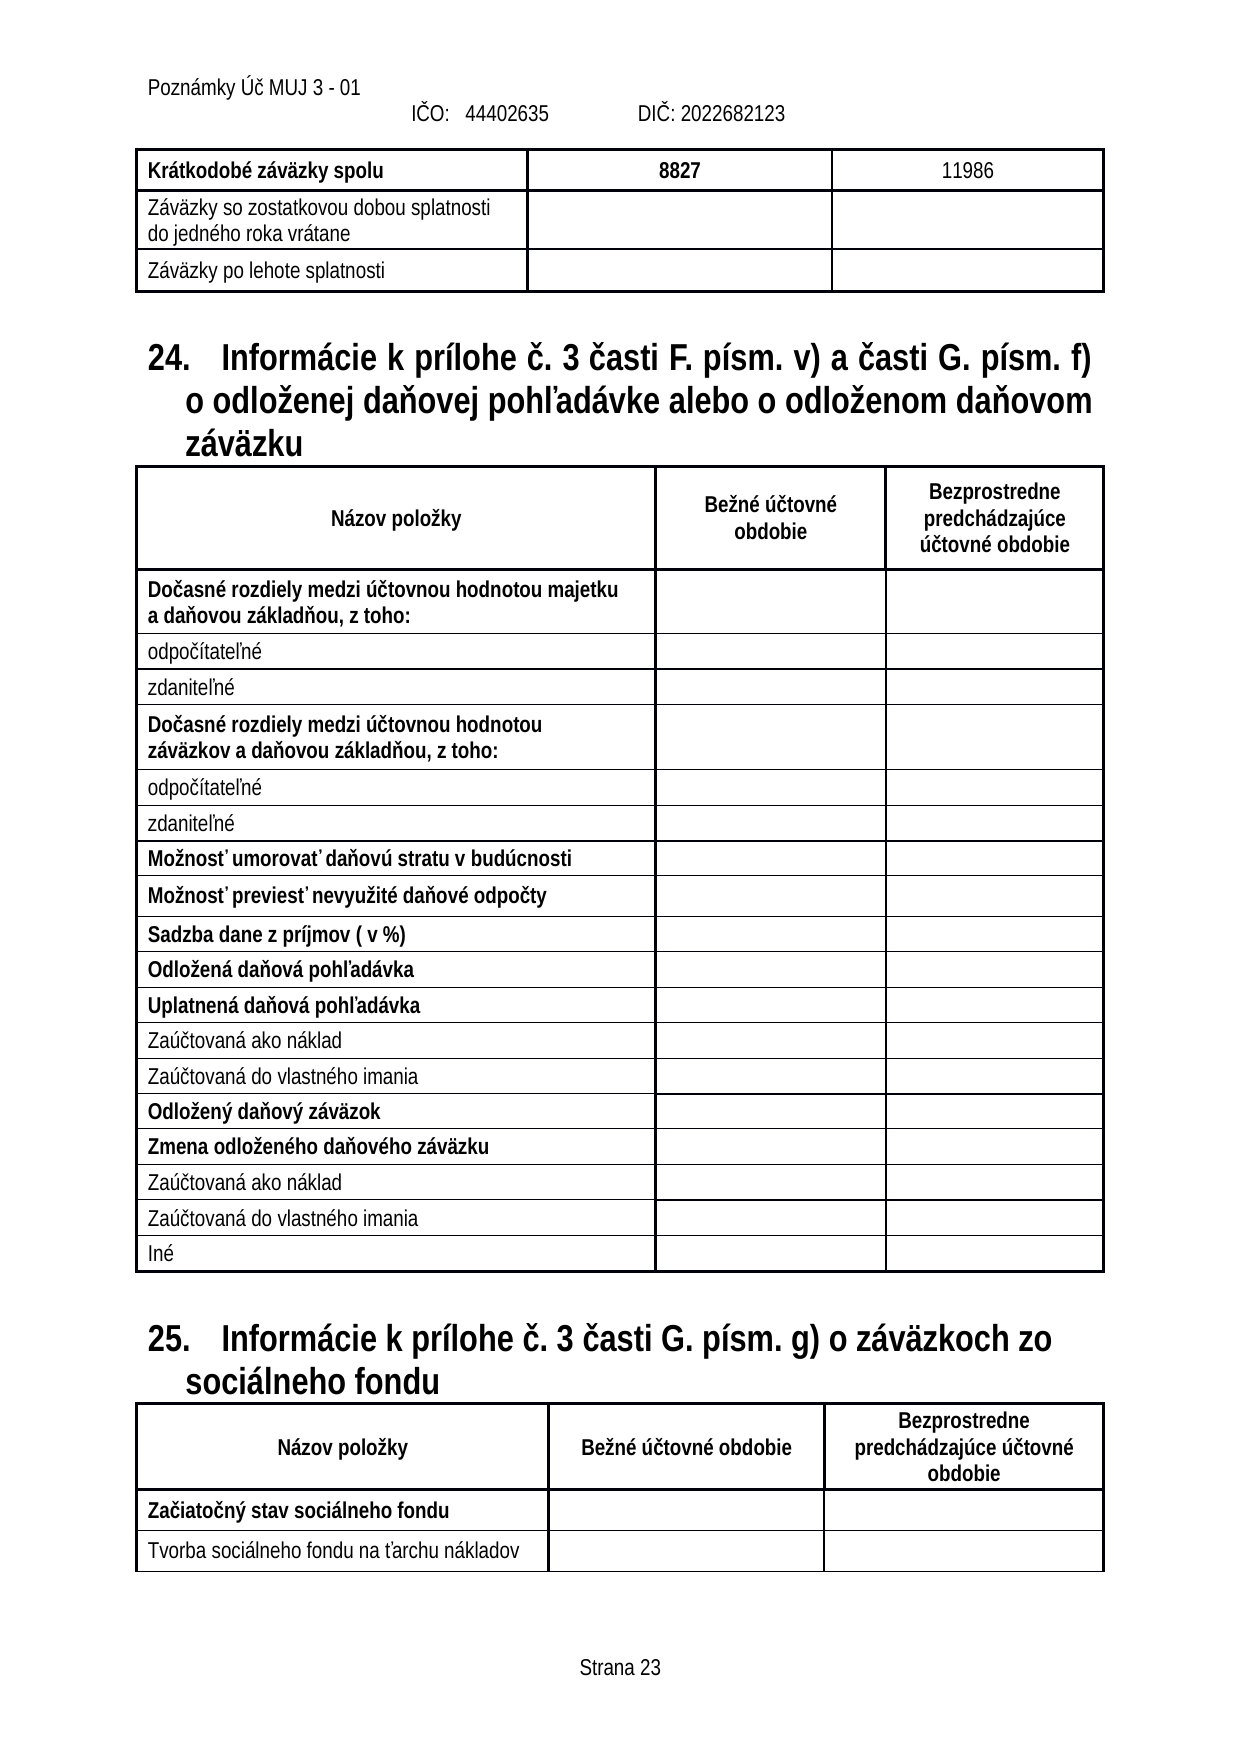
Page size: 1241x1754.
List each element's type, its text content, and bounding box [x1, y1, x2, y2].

table_cell [833, 250, 1102, 289]
table_cell Zaúčtovaná do vlastného imania [138, 1059, 654, 1093]
table_header Bežné účtovné obdobie [657, 468, 884, 568]
table_cell [887, 1165, 1102, 1199]
table_cell [657, 1165, 885, 1199]
table_cell odpočítateľné [138, 634, 654, 668]
table_cell Zaúčtovaná do vlastného imania [138, 1200, 654, 1234]
table_cell [887, 705, 1102, 769]
table_cell Zmena odloženého daňového záväzku [138, 1129, 654, 1164]
table_cell [657, 876, 885, 916]
table_cell [657, 1129, 885, 1164]
table_cell zdaniteľné [138, 670, 654, 704]
table_cell Možnosť previesť nevyužité daňové odpočty [138, 876, 654, 916]
table_cell [657, 1059, 885, 1093]
table_cell [887, 988, 1102, 1022]
title Informácie k prílohe č. 3 časti F. písm. v) a časti G. písm. f) o odloženej daňovej pohľadávke alebo o odloženom daňovom záväzku [148, 336, 1092, 465]
table_header Bežné účtovné obdobie [550, 1405, 823, 1488]
table_cell [887, 917, 1102, 951]
table_cell [887, 670, 1102, 704]
table_cell [657, 1095, 885, 1128]
table_cell Zaúčtovaná ako náklad [138, 1023, 654, 1057]
table_cell [657, 770, 885, 805]
table_header Bezprostredne predchádzajúce účtovné obdobie [826, 1405, 1102, 1488]
table_cell [887, 1095, 1102, 1128]
table_cell [887, 952, 1102, 987]
table_cell Možnosť umorovať daňovú stratu v budúcnosti [138, 842, 654, 874]
table_cell zdaniteľné [138, 806, 654, 840]
table_cell [657, 952, 885, 987]
table_cell [529, 250, 831, 289]
table_cell [833, 192, 1102, 248]
table_cell [825, 1491, 1102, 1529]
table_cell [887, 1129, 1102, 1164]
title Informácie k prílohe č. 3 časti G. písm. g) o záväzkoch zo sociálneho fondu [148, 1316, 1092, 1402]
table_cell [657, 670, 885, 704]
table_cell [550, 1491, 823, 1529]
table_cell [657, 842, 885, 874]
table_cell Krátkodobé záväzky spolu [138, 151, 526, 189]
table_cell Dočasné rozdiely medzi účtovnou hodnotou majetku a daňovou základňou, z toho: [138, 571, 654, 633]
table_cell [887, 1023, 1102, 1057]
table_cell Odložená daňová pohľadávka [138, 952, 654, 987]
table_cell Tvorba sociálneho fondu na ťarchu nákladov [138, 1531, 547, 1571]
table_cell Dočasné rozdiely medzi účtovnou hodnotou záväzkov a daňovou základňou, z toho: [138, 705, 654, 769]
table_cell [657, 705, 885, 769]
table_cell Odložený daňový záväzok [138, 1094, 654, 1128]
table_cell [887, 876, 1102, 916]
table_cell Sadzba dane z príjmov ( v %) [138, 917, 654, 951]
table_cell [657, 806, 885, 840]
table_header Názov položky [138, 468, 654, 568]
table_cell [657, 917, 885, 951]
table_cell [550, 1531, 823, 1571]
table_cell [657, 634, 885, 668]
table_header Názov položky [138, 1405, 547, 1488]
table_cell [657, 1236, 885, 1270]
table_cell [657, 1023, 885, 1057]
table_cell Zaúčtovaná ako náklad [138, 1165, 654, 1199]
table_cell [887, 634, 1102, 668]
table_cell Uplatnená daňová pohľadávka [138, 988, 654, 1022]
table_cell [887, 1059, 1102, 1093]
table_cell [887, 842, 1102, 874]
table_cell 11986 [833, 151, 1102, 189]
table_header Bezprostredne predchádzajúce účtovné obdobie [887, 468, 1102, 568]
table_cell odpočítateľné [138, 770, 654, 805]
table_cell Záväzky po lehote splatnosti [138, 250, 526, 289]
table_cell [887, 770, 1102, 805]
table_cell 8827 [529, 151, 831, 189]
table_cell [657, 571, 885, 633]
table_cell Záväzky so zostatkovou dobou splatnosti do jedného roka vrátane [138, 192, 526, 248]
table_cell Začiatočný stav sociálneho fondu [138, 1491, 547, 1529]
table_cell [887, 571, 1102, 633]
table_cell [825, 1531, 1102, 1571]
table_cell [887, 1201, 1102, 1234]
table_cell [657, 988, 885, 1022]
table_cell [657, 1201, 885, 1234]
table_cell [887, 806, 1102, 840]
table_cell Iné [138, 1236, 654, 1270]
table_cell [529, 192, 831, 248]
table_cell [887, 1236, 1102, 1270]
